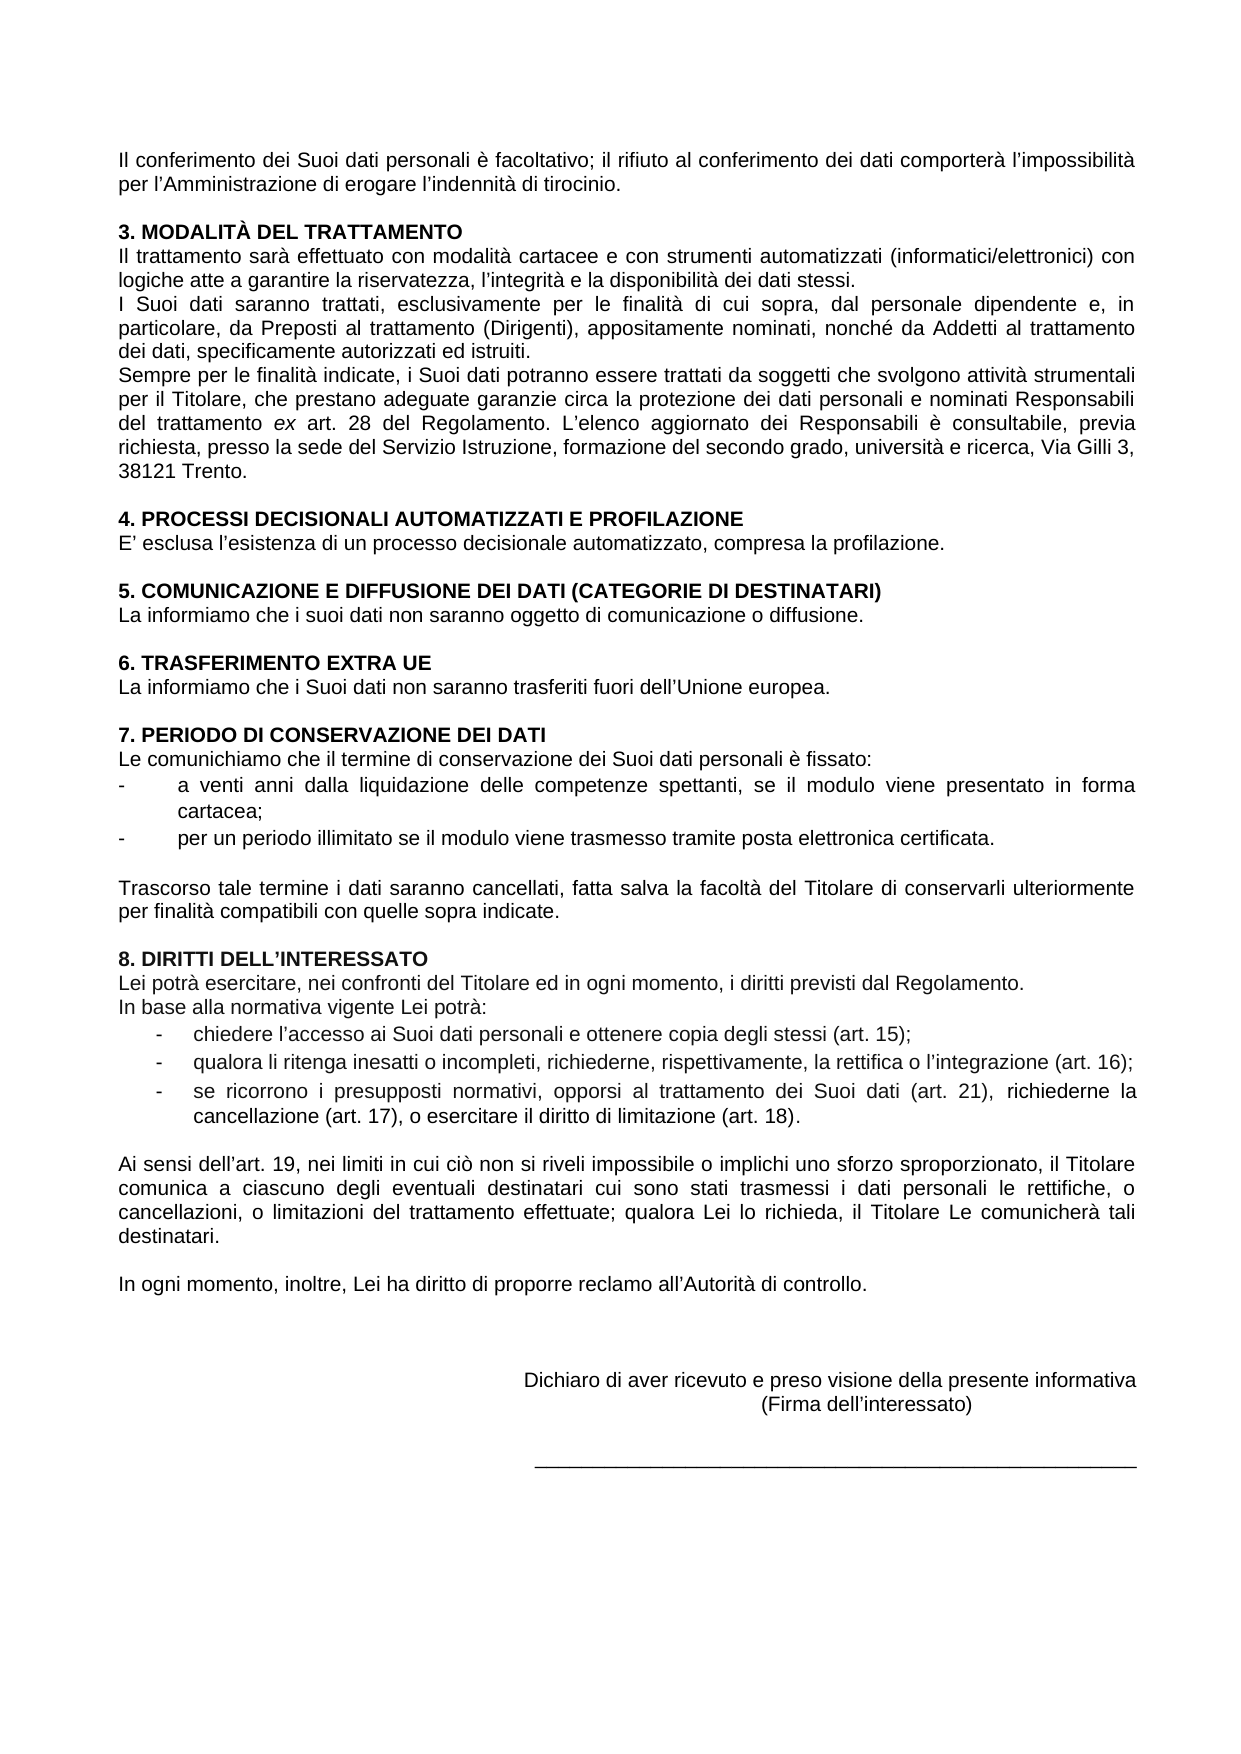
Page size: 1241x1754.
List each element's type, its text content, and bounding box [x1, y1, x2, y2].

text 5. COMUNICAZIONE E DIFFUSIONE DEI DATI (CATEGORIE DI DESTINATARI) [118, 579, 1137, 603]
text Lei potrà esercitare, nei confronti del Titolare ed in ogni momento, i diritti previsti dal Regolamento. [118, 971, 1137, 995]
text Dichiaro di aver ricevuto e preso visione della presente informativa [118, 1368, 1137, 1392]
text Il conferimento dei Suoi dati personali è facoltativo; il rifiuto al conferimento dei dati comporterà l’impossibilità per l’Amministrazione di erogare l’indennità di tirocinio. [118, 148, 1137, 196]
text 6. TRASFERIMENTO EXTRA UE [118, 651, 1137, 675]
text Il trattamento sarà effettuato con modalità cartacee e con strumenti automatizzati (informatici/elettronici) con logiche atte a garantire la riservatezza, l’integrità e la disponibilità dei dati stessi. [118, 243, 1137, 291]
text In ogni momento, inoltre, Lei ha diritto di proporre reclamo all’Autorità di controllo. [118, 1272, 1137, 1296]
text La informiamo che i suoi dati non saranno oggetto di comunicazione o diffusione. [118, 603, 1137, 627]
text 4. PROCESSI DECISIONALI AUTOMATIZZATI E PROFILAZIONE [118, 507, 1137, 531]
text E’ esclusa l’esistenza di un processo decisionale automatizzato, compresa la profilazione. [118, 531, 1137, 555]
text In base alla normativa vigente Lei potrà: [118, 995, 1137, 1019]
list per un periodo illimitato se il modulo viene trasmesso tramite posta elettronica certificata. [118, 823, 1137, 851]
text 3. MODALITÀ DEL TRATTAMENTO [118, 219, 1137, 243]
text 7. PERIODO DI CONSERVAZIONE DEI DATI [118, 723, 1137, 747]
text 8. DIRITTI DELL’INTERESSATO [118, 947, 1137, 971]
text La informiamo che i Suoi dati non saranno trasferiti fuori dell’Unione europea. [118, 675, 1137, 699]
list a venti anni dalla liquidazione delle competenze spettanti, se il modulo viene presentato in forma cartacea; [118, 771, 1137, 823]
text ____________________________________________________ [118, 1444, 1137, 1468]
list chiedere l’accesso ai Suoi dati personali e ottenere copia degli stessi (art. 15); [156, 1019, 1137, 1047]
text (Firma dell’interessato) [596, 1392, 1137, 1416]
text I Suoi dati saranno trattati, esclusivamente per le finalità di cui sopra, dal personale dipendente e, in particolare, da Preposti al trattamento (Dirigenti), appositamente nominati, nonché da Addetti al trattamento dei dati, specificamente autorizzati ed istruiti. [118, 291, 1137, 363]
list qualora li ritenga inesatti o incompleti, richiederne, rispettivamente, la rettifica o l’integrazione (art. 16); [156, 1047, 1137, 1076]
text Trascorso tale termine i dati saranno cancellati, fatta salva la facoltà del Titolare di conservarli ulteriormente per finalità compatibili con quelle sopra indicate. [118, 875, 1137, 923]
list se ricorrono i presupposti normativi, opporsi al trattamento dei Suoi dati (art. 21), richiederne la cancellazione (art. 17), o esercitare il diritto di limitazione (art. 18). [156, 1076, 1137, 1128]
text Sempre per le finalità indicate, i Suoi dati potranno essere trattati da soggetti che svolgono attività strumentali per il Titolare, che prestano adeguate garanzie circa la protezione dei dati personali e nominati Responsabili del trattamento ex art. 28 del Regolamento. L’elenco aggiornato dei Responsabili è consultabile, previa richiesta, presso la sede del Servizio Istruzione, formazione del secondo grado, università e ricerca, Via Gilli 3, 38121 Trento. [118, 363, 1137, 483]
text Le comunichiamo che il termine di conservazione dei Suoi dati personali è fissato: [118, 747, 1137, 771]
text Ai sensi dell’art. 19, nei limiti in cui ciò non si riveli impossibile o implichi uno sforzo sproporzionato, il Titolare comunica a ciascuno degli eventuali destinatari cui sono stati trasmessi i dati personali le rettifiche, o cancellazioni, o limitazioni del trattamento effettuate; qualora Lei lo richieda, il Titolare Le comunicherà tali destinatari. [118, 1152, 1137, 1248]
